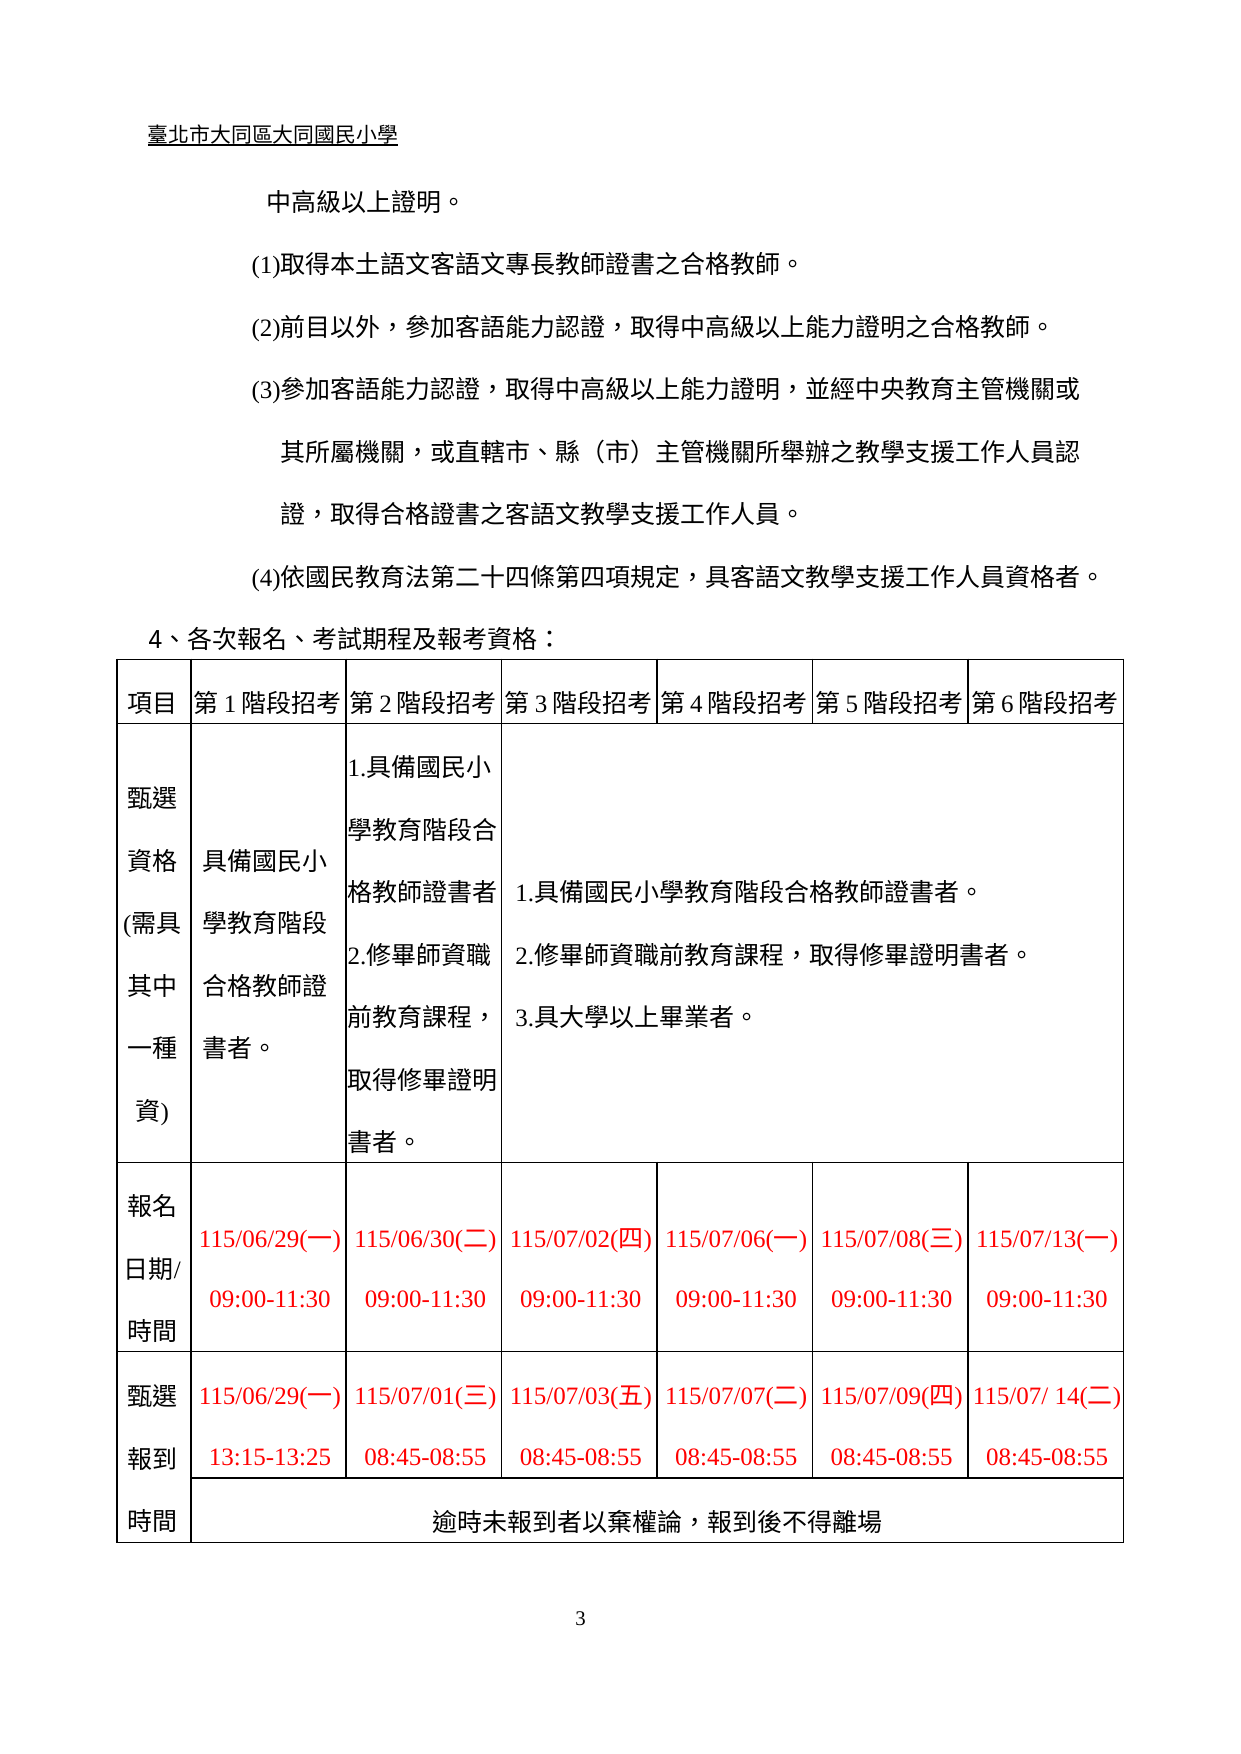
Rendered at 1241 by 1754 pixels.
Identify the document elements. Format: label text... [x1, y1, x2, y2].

table_cell 逾時未報到者以棄權論，報到後不得離場 [192, 1479, 1123, 1541]
table_header 第5階段招考 [813, 660, 967, 723]
list 參加客語能力認證，取得中高級以上能力證明，並經中央教育主管機關或其所屬機關，或直轄市、縣（市）主管機關所舉辦之教學支援工作人員認證，取得合格證書之客語文教學支援工作人員。 [281, 346, 1092, 533]
table_cell 115/06/29(一) 09:00-11:30 [192, 1163, 345, 1351]
table_cell 115/07/ 14(二) 08:45-08:55 [969, 1352, 1123, 1477]
table_header 第4階段招考 [658, 660, 812, 723]
table_cell 1.具備國民小學教育階段合格教師證書者。 2.修畢師資職前教育課程，取得修畢證明書者。 3.具大學以上畢業者。 [502, 724, 1123, 1162]
table_cell 具備國民小學教育階段合格教師證書者。 [192, 724, 345, 1162]
table_cell 115/07/08(三) 09:00-11:30 [813, 1163, 967, 1351]
table_cell 115/07/06(一) 09:00-11:30 [658, 1163, 812, 1351]
table_cell 甄選資格(需具其中一種資) [118, 724, 190, 1162]
table_cell 115/07/09(四) 08:45-08:55 [813, 1352, 967, 1477]
list 前目以外，參加客語能力認證，取得中高級以上能力證明之合格教師。 [281, 283, 1092, 346]
table_cell 甄選報到時間 [118, 1352, 190, 1541]
table_header 第3階段招考 [502, 660, 656, 723]
table_header 第6階段招考 [969, 660, 1123, 723]
table_cell 報名日期/時間 [118, 1163, 190, 1351]
table_cell 115/07/03(五) 08:45-08:55 [502, 1352, 656, 1477]
table_header 第2階段招考 [347, 660, 501, 723]
table_cell 115/07/02(四) 09:00-11:30 [502, 1163, 656, 1351]
table_cell 115/07/07(二) 08:45-08:55 [658, 1352, 812, 1477]
table_cell 1.具備國民小學教育階段合格教師證書者 2.修畢師資職前教育課程，取得修畢證明書者。 [347, 724, 501, 1162]
list 取得本土語文客語文專長教師證書之合格教師。 [281, 221, 1092, 283]
table_cell 115/07/13(一) 09:00-11:30 [969, 1163, 1123, 1351]
list 各次報名、考試期程及報考資格： [148, 596, 1092, 658]
table_cell 115/06/29(一) 13:15-13:25 [192, 1352, 345, 1477]
list 依國民教育法第二十四條第四項規定，具客語文教學支援工作人員資格者。 [281, 533, 1092, 596]
table_header 項目 [118, 660, 190, 723]
table_cell 115/07/01(三) 08:45-08:55 [347, 1352, 501, 1477]
table_header 第1階段招考 [192, 660, 345, 723]
table_cell 115/06/30(二) 09:00-11:30 [347, 1163, 501, 1351]
list 中高級以上證明。 [207, 158, 1092, 221]
